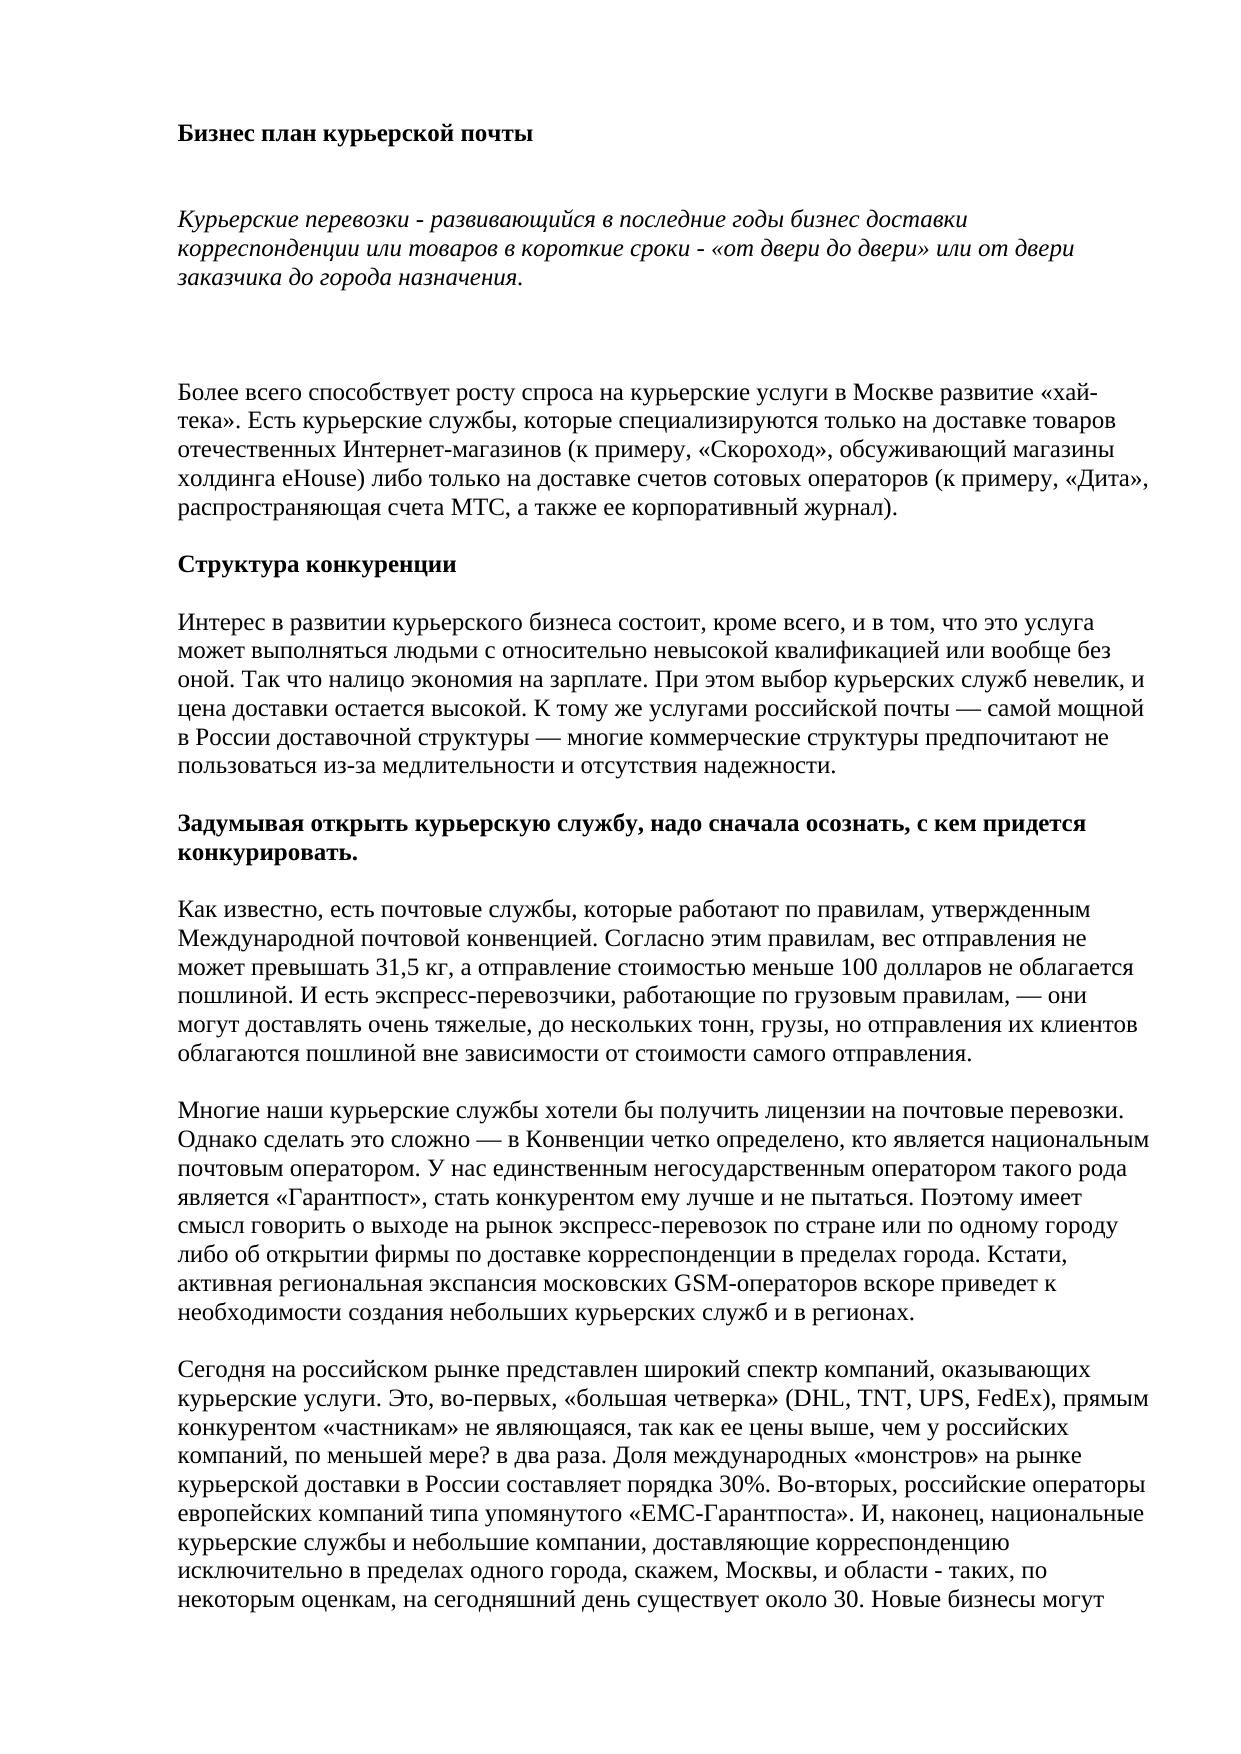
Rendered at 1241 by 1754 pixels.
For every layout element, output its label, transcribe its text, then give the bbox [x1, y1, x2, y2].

text Задумывая открыть курьерскую службу, надо сначала осознать, с кем придется конкурировать. [177, 808, 1152, 866]
text Бизнес план курьерской почты [177, 118, 1152, 147]
text Многие наши курьерские службы хотели бы получить лицензии на почтовые перевозки. Однако сделать это сложно — в Конвенции четко определено, кто является национальным почтовым оператором. У нас единственным негосударственным оператором такого рода является «Гарантпост», стать конкурентом ему лучше и не пытаться. Поэтому имеет смысл говорить о выходе на рынок экспресс-перевозок по стране или по одному городу либо об открытии фирмы по доставке корреспонденции в пределах города. Кстати, активная региональная экспансия московских GSM-операторов вскоре приведет к необходимости создания небольших курьерских служб и в регионах. [177, 1096, 1152, 1326]
text Как известно, есть почтовые службы, которые работают по правилам, утвержденным Международной почтовой конвенцией. Согласно этим правилам, вес отправления не может превышать 31,5 кг, а отправление стоимостью меньше 100 долларов не облагается пошлиной. И есть экспресс-перевозчики, работающие по грузовым правилам, — они могут доставлять очень тяжелые, до нескольких тонн, грузы, но отправления их клиентов облагаются пошлиной вне зависимости от стоимости самого отправления. [177, 894, 1152, 1067]
text Интерес в развитии курьерского бизнеса состоит, кроме всего, и в том, что это услуга может выполняться людьми с относительно невысокой квалификацией или вообще без оной. Так что налицо экономия на зарплате. При этом выбор курьерских служб невелик, и цена доставки остается высокой. К тому же услугами российской почты — самой мощной в России доставочной структуры — многие коммерческие структуры предпочитают не пользоваться из-за медлительности и отсутствия надежности. [177, 607, 1152, 779]
text Курьерские перевозки - развивающийся в последние годы бизнес доставки корреспонденции или товаров в короткие сроки - «от двери до двери» или от двери заказчика до города назначения. [177, 204, 1152, 291]
text Структура конкуренции [177, 549, 1152, 578]
text Более всего способствует росту спроса на курьерские услуги в Москве развитие «хай-тека». Есть курьерские службы, которые специализируются только на доставке товаров отечественных Интернет-магазинов (к примеру, «Скороход», обсуживающий магазины холдинга eHouse) либо только на доставке счетов сотовых операторов (к примеру, «Дита», распространяющая счета МТС, а также ее корпоративный журнал). [177, 377, 1152, 521]
text Сегодня на российском рынке представлен широкий спектр компаний, оказывающих курьерские услуги. Это, во-первых, «большая четверка» (DHL, TNT, UPS, FedEx), прямым конкурентом «частникам» не являющаяся, так как ее цены выше, чем у российских компаний, по меньшей мере? в два раза. Доля международных «монстров» на рынке курьерской доставки в России составляет порядка 30%. Во-вторых, российские операторы европейских компаний типа упомянутого «ЕМС-Гарантпоста». И, наконец, национальные курьерские службы и небольшие компании, доставляющие корреспонденцию исключительно в пределах одного города, скажем, Москвы, и области - таких, по некоторым оценкам, на сегодняшний день существует около 30. Новые бизнесы могут [177, 1354, 1152, 1613]
